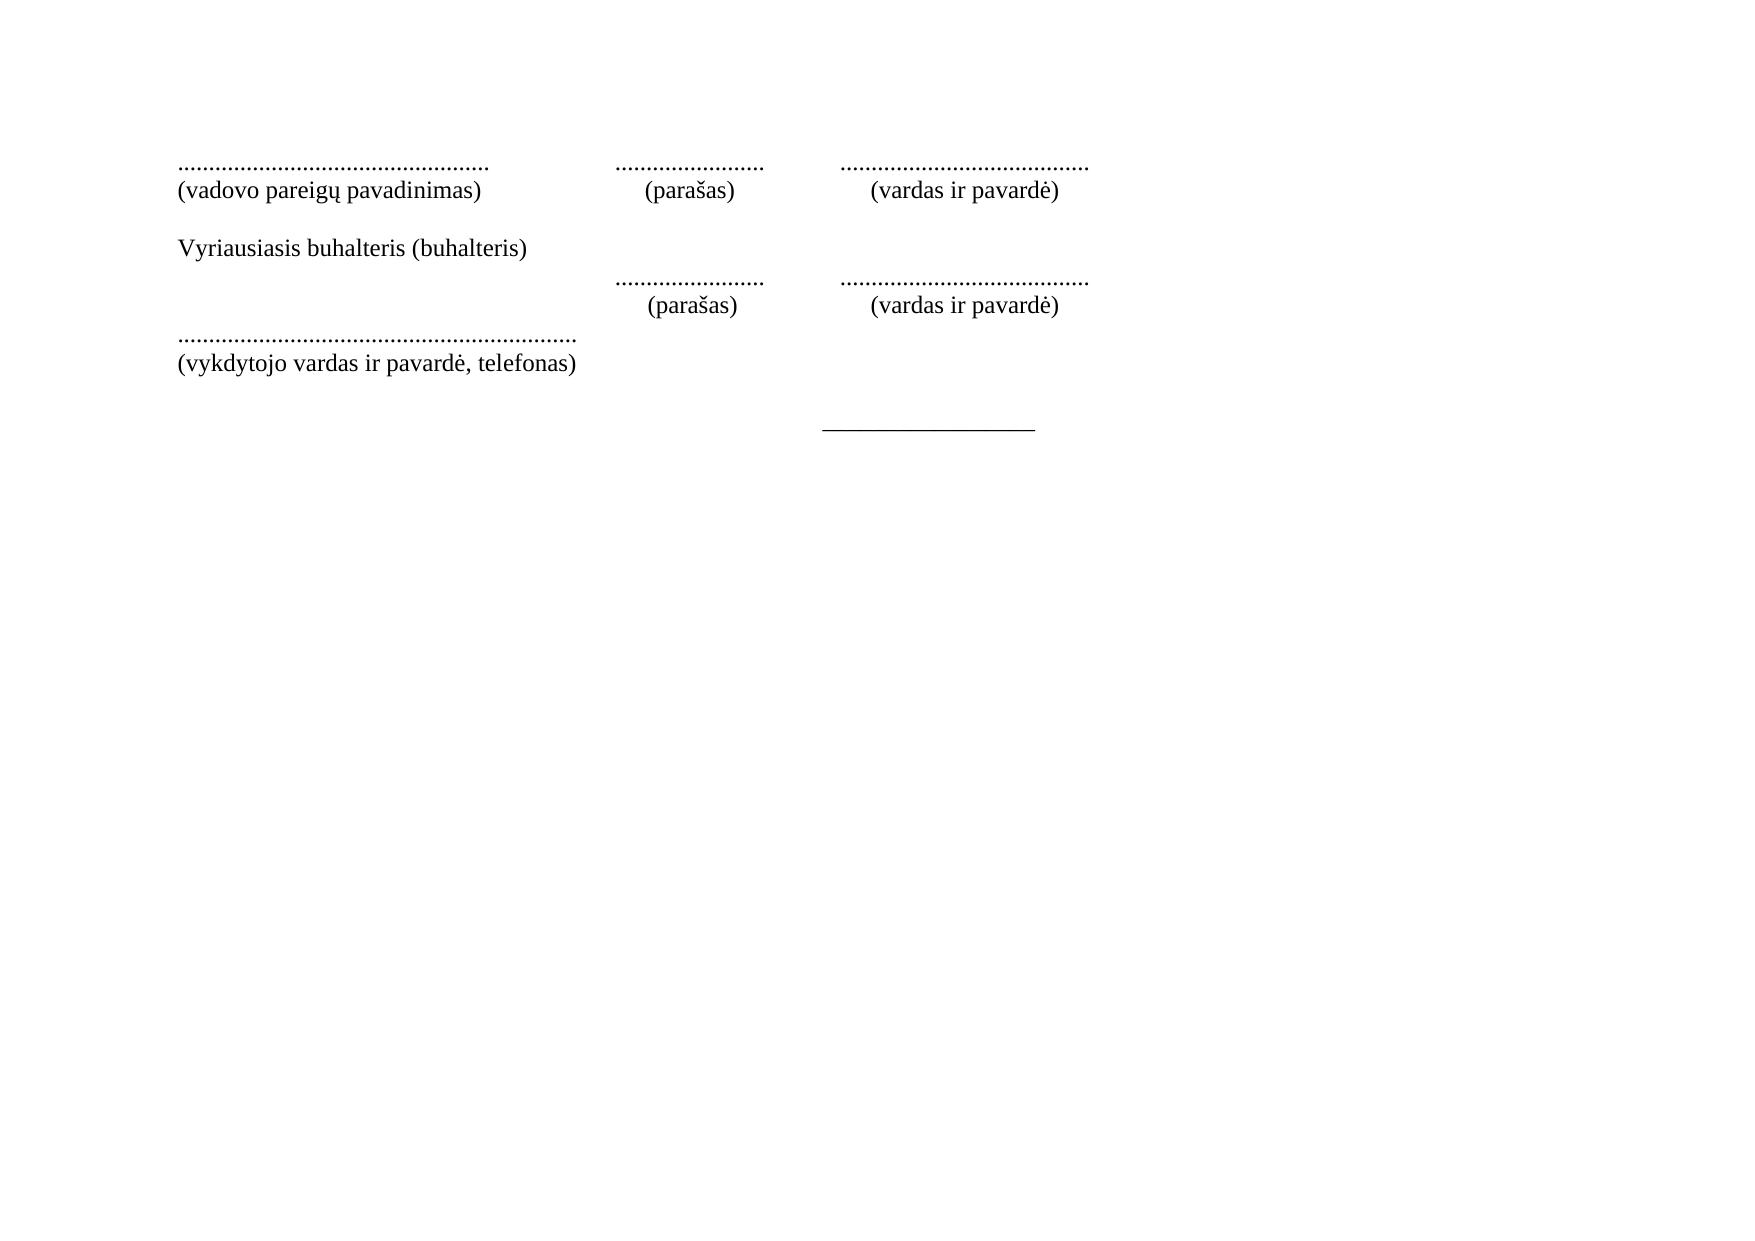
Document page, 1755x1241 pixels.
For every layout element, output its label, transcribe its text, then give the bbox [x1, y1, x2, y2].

text . [177, 319, 1680, 348]
text (vadovo pareigų pavadinimas) (parašas) (vardas ir pavardė) [177, 176, 1680, 204]
text . [177, 147, 1680, 176]
text Vyriausiasis buhalteris (buhalteris) [177, 233, 1680, 262]
text (vykdytojo vardas ir pavardė, telefonas) [177, 348, 1680, 377]
text (parašas) (vardas ir pavardė) [647, 291, 1680, 319]
text _________________ [177, 406, 1680, 434]
